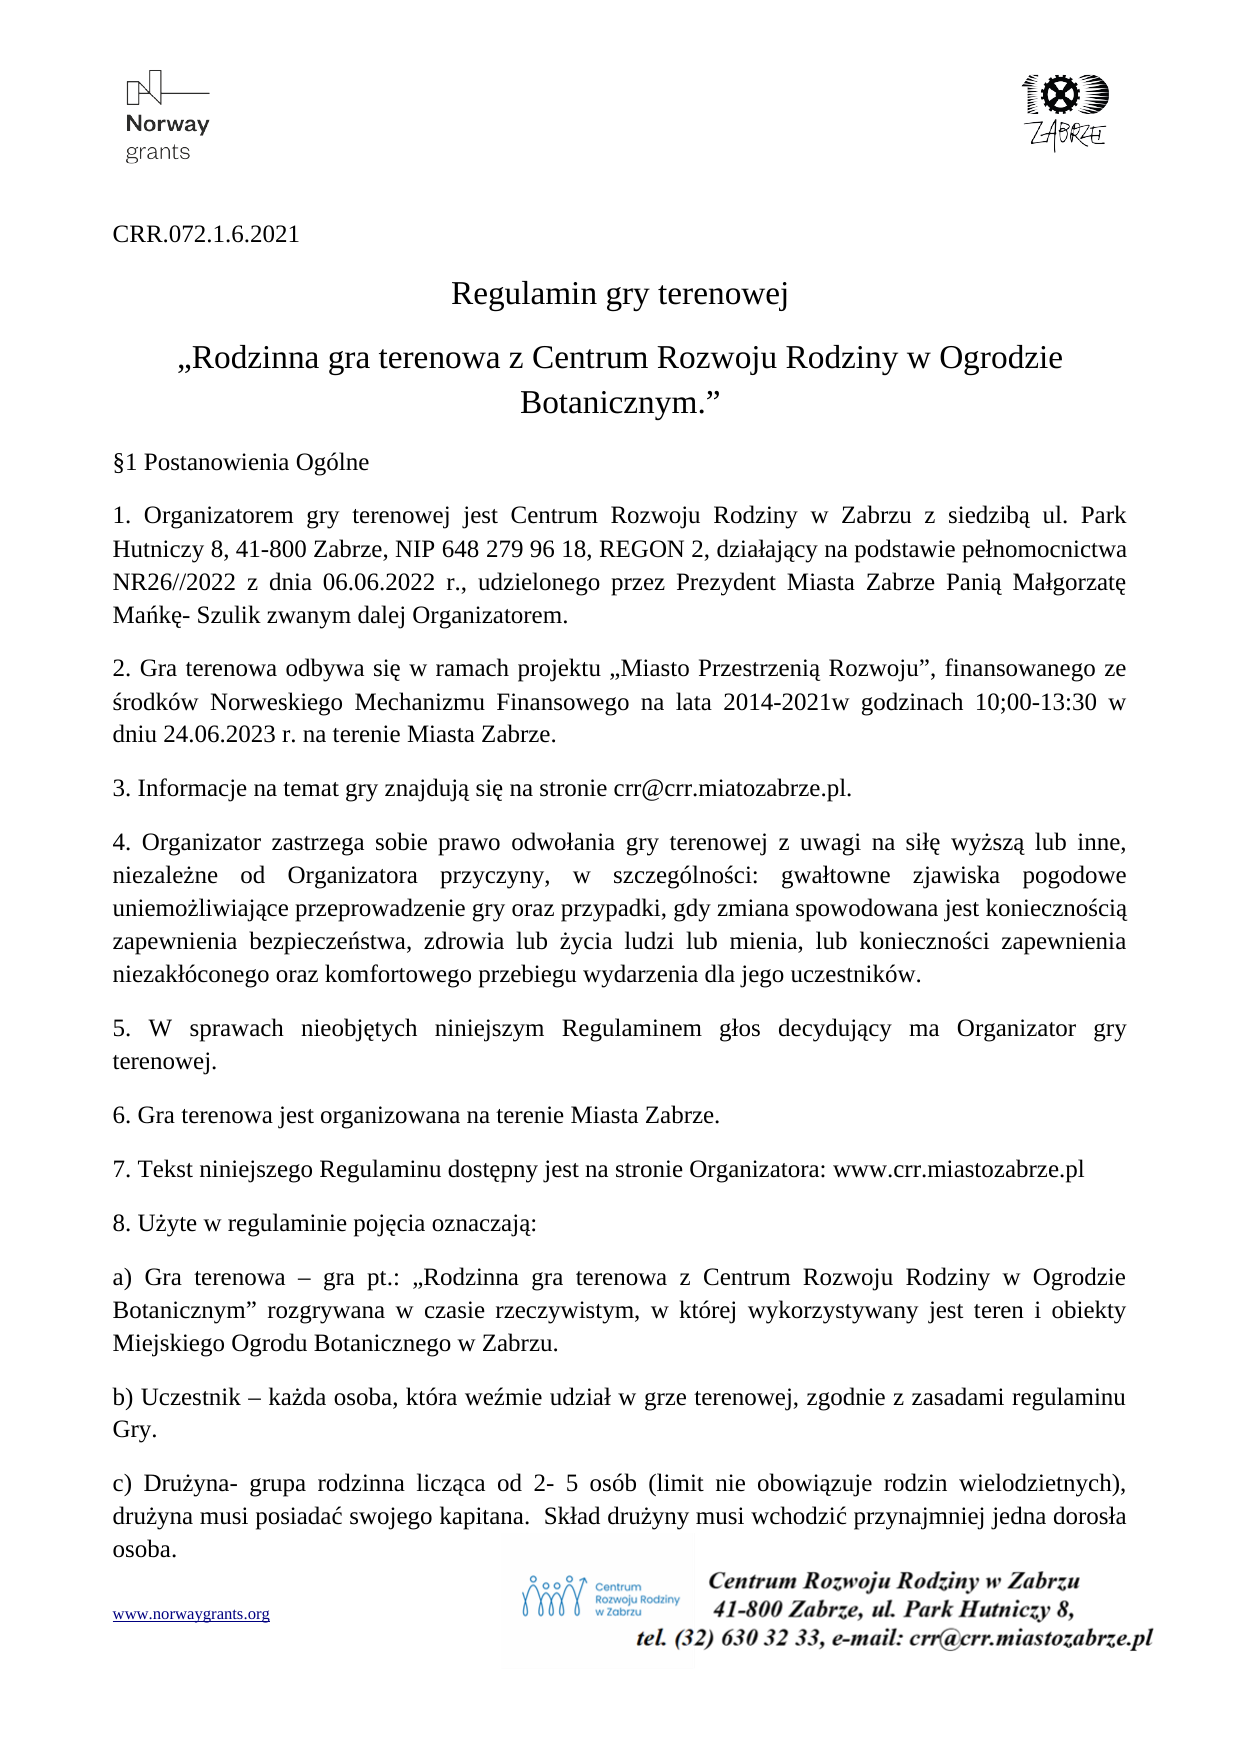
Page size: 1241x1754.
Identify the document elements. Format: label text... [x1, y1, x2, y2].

text b) Uczestnik – każda osoba, która weźmie udział w grze terenowej, zgodnie z zasadami regulaminu Gry. [112, 1382, 1128, 1443]
text 3. Informacje na temat gry znajdują się na stronie crr@crr.miatozabrze.pl. [112, 773, 1128, 802]
text 2. Gra terenowa odbywa się w ramach projektu „Miasto Przestrzenią Rozwoju”, finansowanego ze środków Norweskiego Mechanizmu Finansowego na lata 2014-2021w godzinach 10;00-13:30 w dniu 24.06.2023 r. na terenie Miasta Zabrze. [112, 653, 1128, 748]
text „Rodzinna gra terenowa z Centrum Rozwoju Rodziny w Ogrodzie Botanicznym.” [112, 338, 1128, 420]
text c) Drużyna- grupa rodzinna licząca od 2- 5 osób (limit nie obowiązuje rodzin wielodzietnych), drużyna musi posiadać swojego kapitana. Skład drużyny musi wchodzić przynajmniej jedna dorosła osoba. [112, 1468, 1128, 1563]
text 1. Organizatorem gry terenowej jest Centrum Rozwoju Rodziny w Zabrzu z siedzibą ul. Park Hutniczy 8, 41-800 Zabrze, NIP 648 279 96 18, REGON 2, działający na podstawie pełnomocnictwa NR26//2022 z dnia 06.06.2022 r., udzielonego przez Prezydent Miasta Zabrze Panią Małgorzatę Mańkę- Szulik zwanym dalej Organizatorem. [112, 501, 1128, 628]
text a) Gra terenowa – gra pt.: „Rodzinna gra terenowa z Centrum Rozwoju Rodziny w Ogrodzie Botanicznym” rozgrywana w czasie rzeczywistym, w której wykorzystywany jest teren i obiekty Miejskiego Ogrodu Botanicznego w Zabrzu. [112, 1262, 1128, 1356]
text 7. Tekst niniejszego Regulaminu dostępny jest na stronie Organizatora: www.crr.miastozabrze.pl [112, 1154, 1128, 1183]
text §1 Postanowienia Ogólne [112, 447, 1128, 476]
text 5. W sprawach nieobjętych niniejszym Regulaminem głos decydujący ma Organizator gry terenowej. [112, 1013, 1128, 1075]
text 6. Gra terenowa jest organizowana na terenie Miasta Zabrze. [112, 1100, 1128, 1129]
text Regulamin gry terenowej [112, 273, 1128, 311]
text CRR.072.1.6.2021 [112, 219, 1128, 248]
text 8. Użyte w regulaminie pojęcia oznaczają: [112, 1208, 1128, 1237]
text 4. Organizator zastrzega sobie prawo odwołania gry terenowej z uwagi na siłę wyższą lub inne, niezależne od Organizatora przyczyny, w szczególności: gwałtowne zjawiska pogodowe uniemożliwiające przeprowadzenie gry oraz przypadki, gdy zmiana spowodowana jest koniecznością zapewnienia bezpieczeństwa, zdrowia lub życia ludzi lub mienia, lub konieczności zapewnienia niezakłóconego oraz komfortowego przebiegu wydarzenia dla jego uczestników. [112, 827, 1128, 988]
